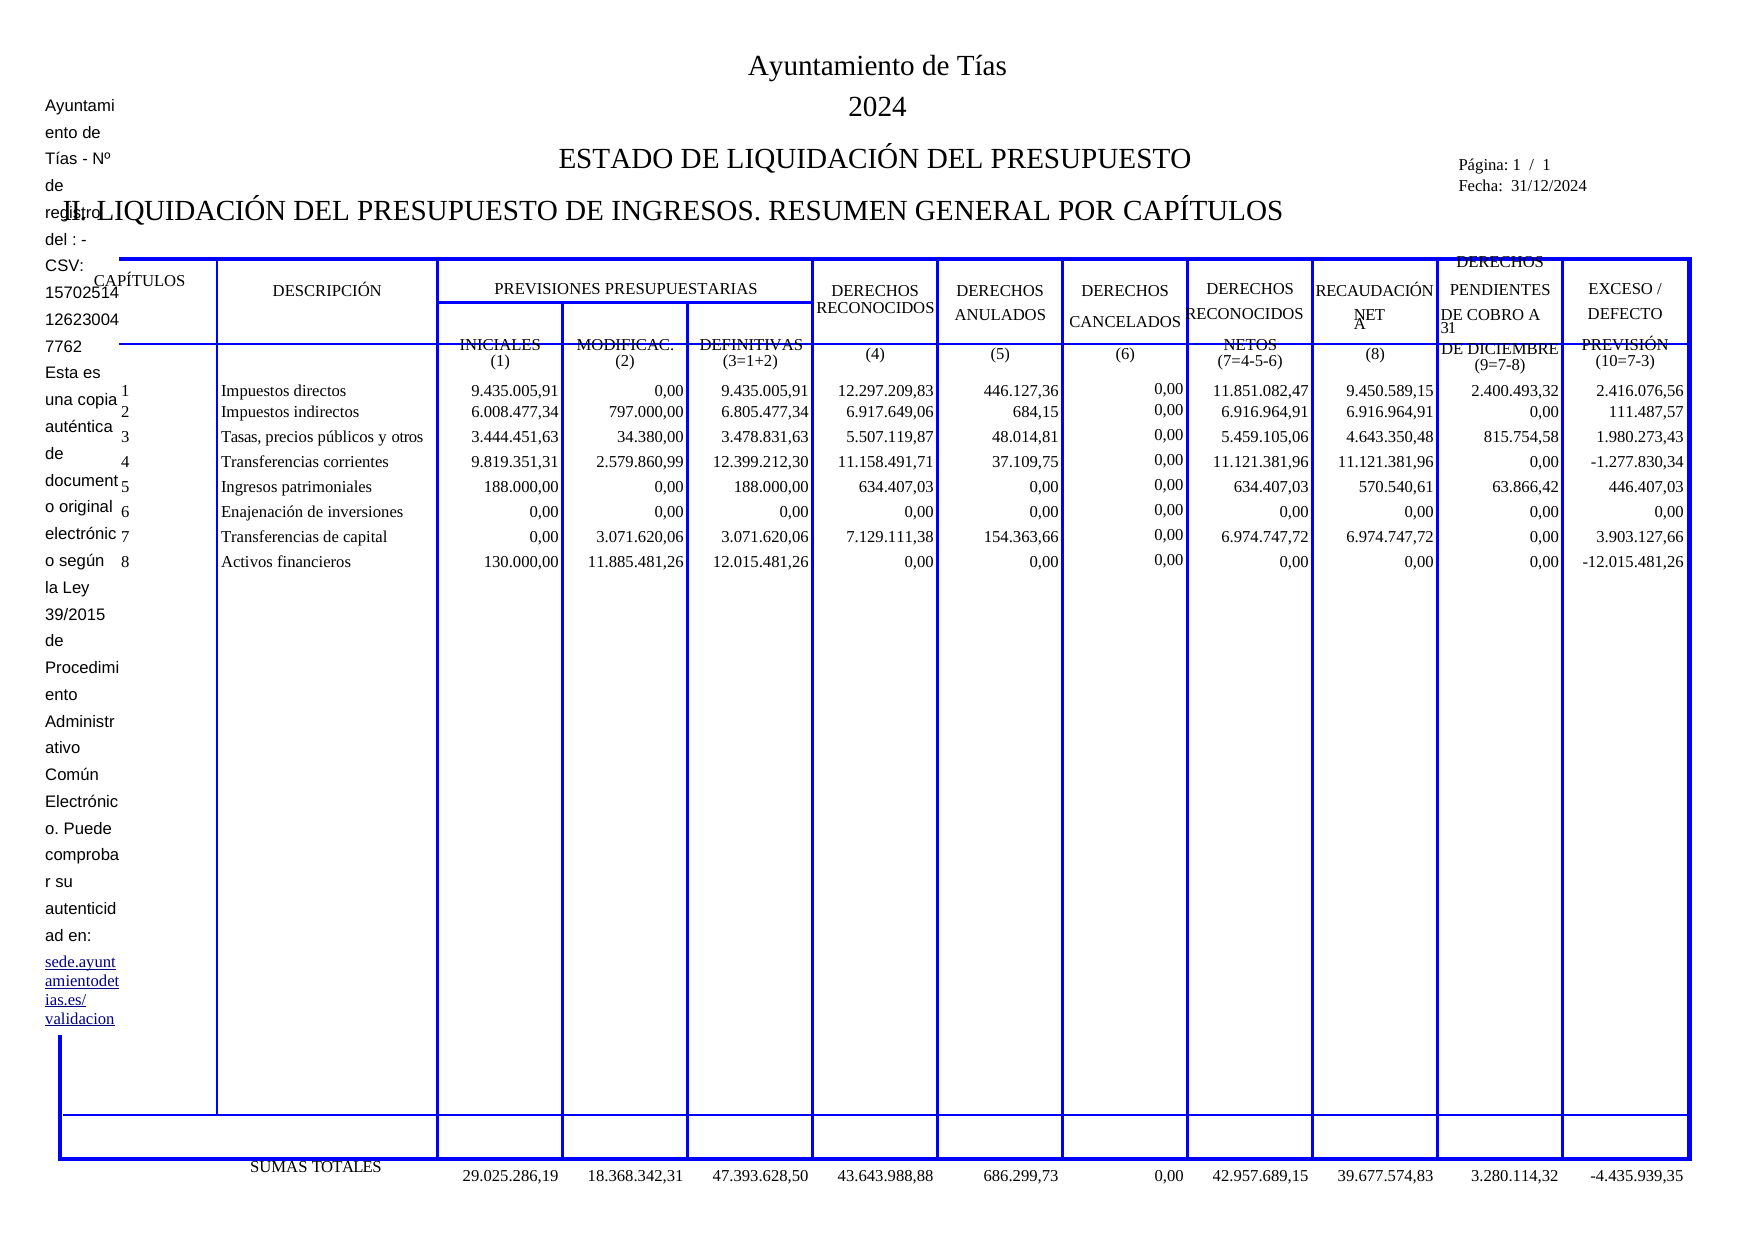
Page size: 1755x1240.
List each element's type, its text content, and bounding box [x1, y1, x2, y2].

list Tasas, precios públicos y otros [121, 427, 216, 446]
text 3.071.620,06 [689, 526, 808, 546]
text 5.459.105,06 [1189, 426, 1308, 446]
text 0,00 [814, 552, 933, 571]
text (6) [1064, 345, 1135, 363]
text 0,00 [1439, 401, 1559, 421]
text 797.000,00 [564, 401, 683, 421]
text [429, 501, 436, 521]
text 0,00 [1314, 552, 1433, 571]
text [1564, 261, 1687, 270]
text DESCRIPCIÓN [272, 289, 386, 298]
text 47.393.628,50 [712, 1166, 808, 1185]
list Impuestos indirectos [121, 402, 216, 421]
text -1.277.830,34 [1564, 451, 1683, 471]
text CAPÍTULOS [119, 279, 190, 289]
text 6.805.477,34 [689, 401, 808, 421]
text 11.121.381,96 [1314, 452, 1433, 471]
text 4.643.350,48 [1314, 427, 1433, 446]
text SUMAS TOTALES [250, 1161, 383, 1176]
list Transferencias corrientes [121, 452, 216, 471]
text 6.008.477,34 [439, 401, 558, 421]
text RECAUDACIÓN [1315, 289, 1434, 298]
text DERECHOS [831, 289, 919, 298]
text NETA [1353, 313, 1396, 332]
text 188.000,00 [689, 476, 808, 496]
text EXCESO / [1588, 281, 1687, 298]
text DEFINITIVAS (3=1+2) [699, 337, 808, 343]
text 0,00 [1314, 502, 1433, 521]
list Tasas, precios públicos y otros [218, 427, 424, 446]
text DERECHOS [956, 289, 1044, 298]
text DEFECTO [1587, 306, 1687, 323]
text 3.280.114,32 [1471, 1166, 1558, 1185]
text CANCELADOS RECONOCIDOS [1189, 306, 1309, 323]
text INICIALES (1) [459, 345, 543, 370]
text 0,00 [1154, 549, 1183, 569]
text 12.399.212,30 [689, 451, 808, 471]
text 0,00 [1439, 551, 1559, 571]
list Activos financieros [218, 552, 424, 571]
text 684,15 [939, 402, 1058, 421]
text (8) [1363, 345, 1387, 363]
text DERECHOS [1081, 289, 1169, 298]
text 11.121.381,96 [1189, 451, 1308, 471]
text 12.015.481,26 [689, 551, 808, 571]
text DERECHOS [1206, 281, 1294, 298]
text 0,00 [564, 501, 683, 521]
text 6.916.964,91 [1189, 401, 1308, 421]
text 0,00 [1154, 424, 1183, 443]
text -12.015.481,26 [1564, 551, 1683, 571]
text 0,00 [939, 502, 1058, 521]
text http://sede.ayuntamientodetias.es/validacion [45, 989, 119, 1035]
text 2.579.860,99 [564, 451, 683, 471]
text [689, 306, 811, 315]
text NETOS (7=4-5-6) [1217, 337, 1283, 343]
text [119, 306, 216, 315]
text ESTADO DE LIQUIDACIÓN DEL PRESUPUESTO [556, 141, 1194, 175]
text 0,00 [1154, 449, 1183, 468]
text 6.917.649,06 [814, 402, 933, 421]
text 0,00 [439, 526, 558, 546]
text 0,00 [939, 552, 1058, 571]
text 188.000,00 [439, 476, 558, 496]
text 63.866,42 [1439, 476, 1559, 496]
text DEFINITIVAS (3=1+2) [699, 345, 808, 370]
text 130.000,00 [439, 551, 558, 571]
text 0,00 [1439, 526, 1559, 546]
list Transferencias corrientes [218, 452, 424, 471]
text RECONOCIDOS [814, 306, 934, 315]
text 11.158.491,71 [814, 452, 933, 471]
text 0,00 [1189, 551, 1308, 571]
text CANCELADOS RECONOCIDOS [1069, 306, 1186, 323]
text 446.407,03 [1564, 476, 1683, 496]
text 7.129.111,38 [814, 527, 933, 546]
text 0,00 [1189, 501, 1308, 521]
text 0,00 [689, 501, 808, 521]
text 0,00 [1154, 524, 1183, 544]
text 0,00 [1154, 399, 1183, 418]
text 12.297.209,83 [814, 381, 933, 400]
list Ingresos patrimoniales [121, 477, 216, 496]
text 6.916.964,91 [1314, 402, 1433, 421]
text 9.435.005,91 [689, 381, 808, 400]
text 815.754,58 [1439, 426, 1559, 446]
text (5) [988, 345, 1012, 363]
text 48.014,81 [939, 427, 1058, 446]
text http://sede.ayuntamientodetias.es/validacion [45, 952, 119, 988]
text 42.957.689,15 [1212, 1166, 1308, 1185]
text 18.368.342,31 [587, 1166, 683, 1185]
text 686.299,73 [983, 1166, 1058, 1185]
text PENDIENTES [1449, 285, 1551, 298]
text 1.980.273,43 [1564, 426, 1683, 446]
text 43.643.988,88 [837, 1166, 933, 1185]
text 0,00 [939, 477, 1058, 496]
text 39.677.574,83 [1337, 1166, 1433, 1185]
text DE DICIEMBRE (9=7-8) [1441, 345, 1559, 374]
text 634.407,03 [814, 477, 933, 496]
text 154.363,66 [939, 527, 1058, 546]
text 570.540,61 [1314, 477, 1433, 496]
text PREVISIONES PRESUPUESTARIAS [494, 279, 760, 298]
text 3.071.620,06 [564, 526, 683, 546]
text [564, 306, 686, 315]
list Ingresos patrimoniales [218, 477, 424, 496]
text [1692, 281, 1702, 298]
text (4) [863, 345, 887, 363]
text 5.507.119,87 [814, 427, 933, 446]
list Enajenación de inversiones [218, 502, 424, 521]
text 0,00 [439, 501, 558, 521]
text 3.478.831,63 [689, 426, 808, 446]
subtitle Ayuntamiento de Tías 2024 [43, 94, 119, 1035]
text Ayuntamiento de Tías - Nº de registro del : - CSV: 15702514126230047762 Esta es una copia auténtica de documento original electrónico según la Ley 39/2015 de Procedimiento Administrativo Común Electrónico. Puede comprobar su autenticidad en: [45, 96, 119, 945]
text 446.127,36 [939, 381, 1058, 400]
text 0,00 [1154, 378, 1183, 398]
text [429, 526, 436, 546]
list Transferencias de capital [121, 527, 216, 546]
subtitle Ayuntamiento de Tías 2024 [746, 48, 1008, 123]
text 0,00 [1564, 501, 1683, 521]
text 634.407,03 [1189, 476, 1308, 496]
text 6.974.747,72 [1189, 526, 1308, 546]
text MODIFICAC. (2) [576, 345, 683, 370]
list Impuestos directos [218, 381, 424, 400]
text Página: 1 / 1 Fecha: 31/12/2024 [1458, 155, 1595, 195]
list LIQUIDACIÓN DEL PRESUPUESTO DE INGRESOS. RESUMEN GENERAL POR CAPÍTULOS [119, 193, 1288, 227]
text INICIALES (1) [459, 337, 543, 343]
text [1692, 306, 1702, 323]
text DE COBRO A 31 [1440, 309, 1560, 336]
text [218, 306, 436, 315]
text 0,00 [1154, 474, 1183, 494]
text -4.435.939,35 [1590, 1166, 1702, 1185]
text 0,00 [1439, 501, 1559, 521]
text NETOS (7=4-5-6) [1217, 345, 1283, 370]
text 29.025.286,19 [462, 1166, 558, 1185]
text PREVISIÓN (10=7-3) [1581, 345, 1669, 370]
list Impuestos directos [121, 381, 216, 400]
text 6.974.747,72 [1314, 527, 1433, 546]
text 0,00 [1154, 499, 1183, 519]
text 2.416.076,56 [1564, 381, 1683, 400]
list Activos financieros [121, 552, 216, 571]
text 111.487,57 [1564, 401, 1683, 421]
text 0,00 [814, 502, 933, 521]
text [439, 306, 561, 315]
text 0,00 [564, 381, 683, 400]
list Enajenación de inversiones [121, 502, 216, 521]
text 0,00 [1439, 451, 1559, 471]
text 0,00 [564, 476, 683, 496]
text PREVISIÓN (10=7-3) [1581, 337, 1669, 343]
text 9.450.589,15 [1314, 381, 1433, 400]
text 34.380,00 [564, 426, 683, 446]
text 3.903.127,66 [1564, 526, 1683, 546]
text DERECHOS [1456, 261, 1561, 270]
text 11.851.082,47 [1189, 381, 1308, 400]
text 3.444.451,63 [439, 426, 558, 446]
text 9.819.351,31 [439, 451, 558, 471]
text 0,00 [1062, 1166, 1183, 1185]
text MODIFICAC. (2) [576, 337, 683, 343]
text 2.400.493,32 [1439, 381, 1559, 400]
text 11.885.481,26 [564, 551, 683, 571]
text ANULADOS [954, 313, 1046, 323]
text 37.109,75 [939, 452, 1058, 471]
text 9.435.005,91 [439, 381, 558, 400]
list Impuestos indirectos [218, 402, 424, 421]
list Transferencias de capital [218, 527, 424, 546]
